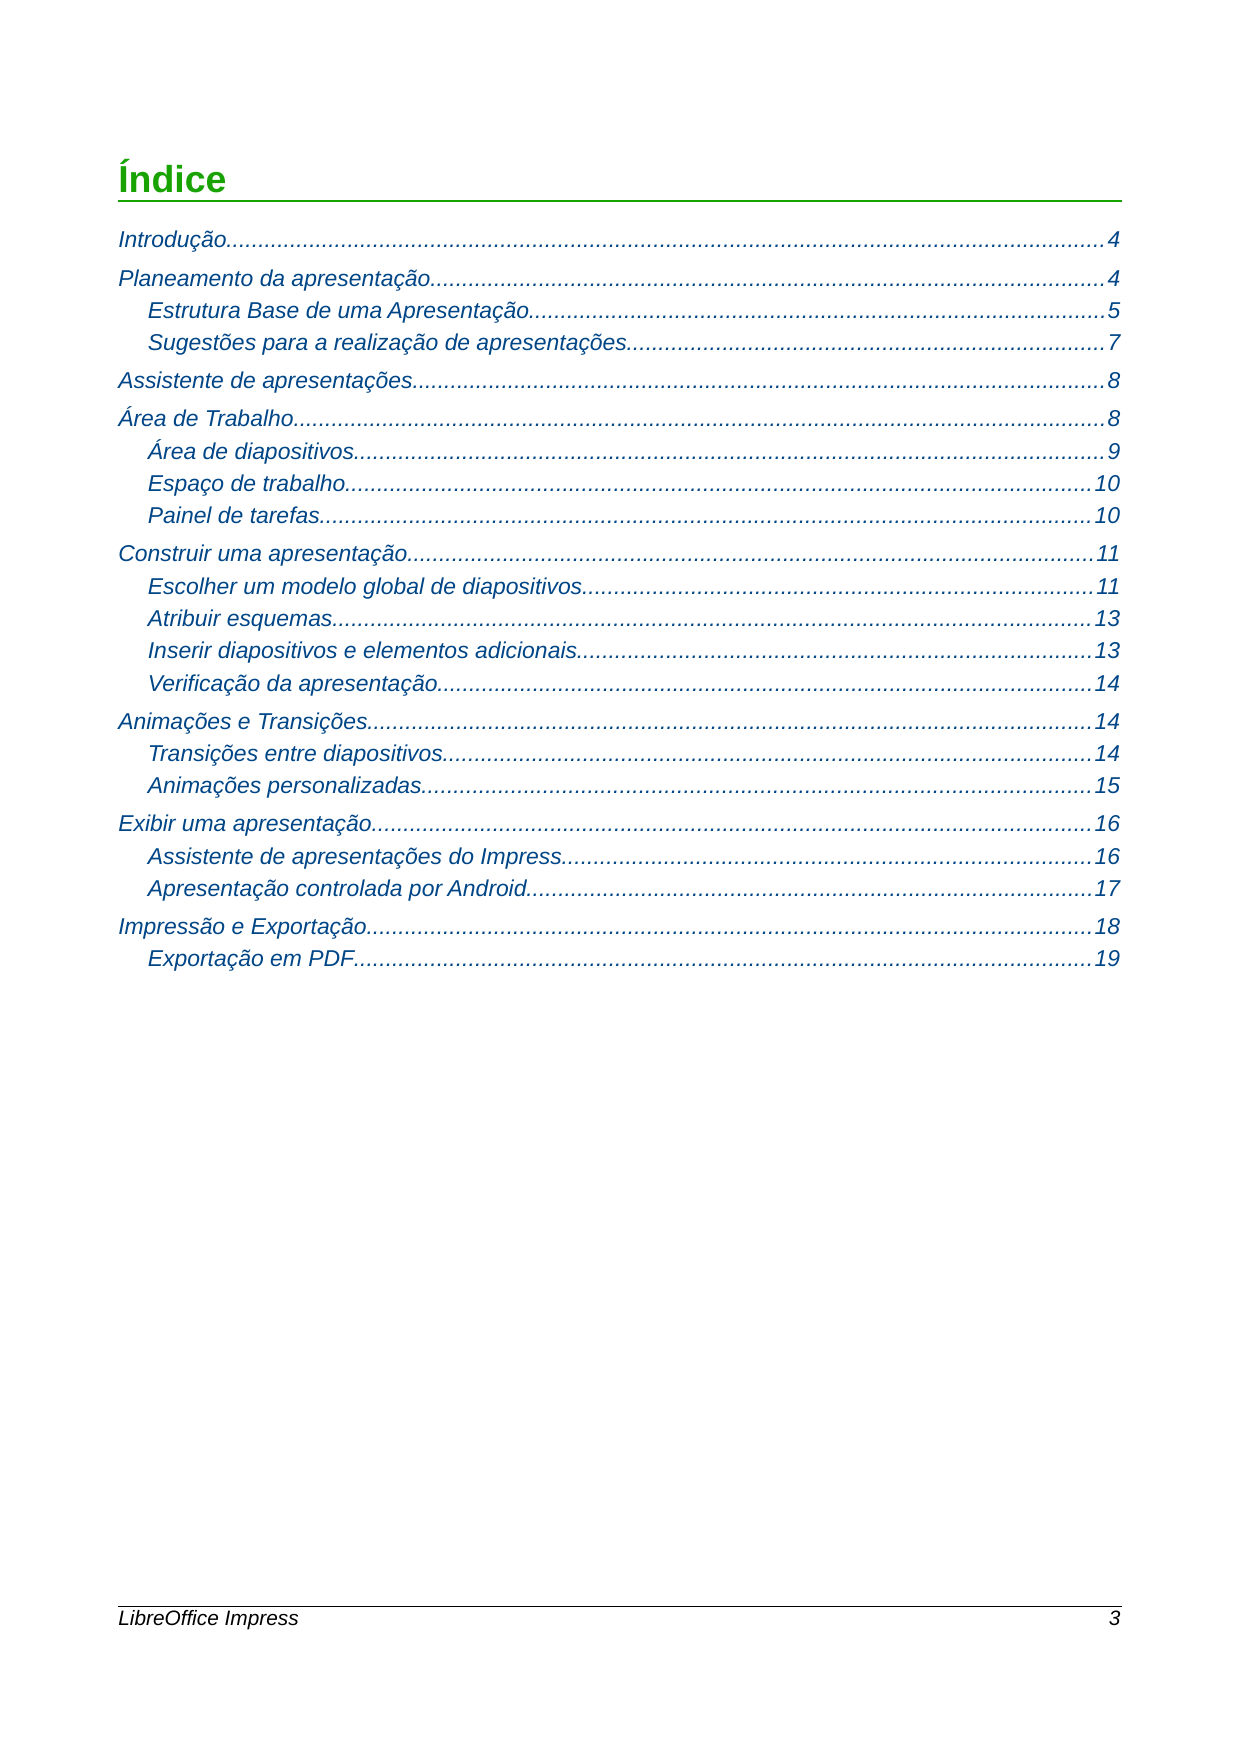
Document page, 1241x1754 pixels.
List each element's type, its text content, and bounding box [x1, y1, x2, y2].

text Área de diapositivos 9 [148, 438, 1122, 464]
text Índice [118, 157, 1122, 200]
text Sugestões para a realização de apresentações 7 [148, 329, 1122, 355]
text Atribuir esquemas 13 [148, 605, 1122, 631]
text Escolher um modelo global de diapositivos 11 [148, 573, 1122, 599]
text Espaço de trabalho 10 [148, 470, 1122, 496]
text Exibir uma apresentação 16 [118, 810, 1122, 837]
text Planeamento da apresentação 4 [118, 264, 1122, 291]
text Estrutura Base de uma Apresentação 5 [148, 297, 1122, 323]
text Animações e Transições 14 [118, 708, 1122, 734]
text Impressão e Exportação 18 [118, 913, 1122, 939]
text Inserir diapositivos e elementos adicionais 13 [148, 637, 1122, 663]
text Assistente de apresentações 8 [118, 367, 1122, 393]
text Verificação da apresentação 14 [148, 669, 1122, 696]
text Área de Trabalho 8 [118, 405, 1122, 432]
text Transições entre diapositivos 14 [148, 740, 1122, 766]
text Apresentação controlada por Android 17 [148, 875, 1122, 901]
text Construir uma apresentação 11 [118, 540, 1122, 567]
text Painel de tarefas 10 [148, 502, 1122, 528]
text Exportação em PDF 19 [148, 945, 1122, 972]
text Animações personalizadas 15 [148, 772, 1122, 798]
text Introdução 4 [118, 226, 1122, 253]
text Assistente de apresentações do Impress 16 [148, 843, 1122, 869]
